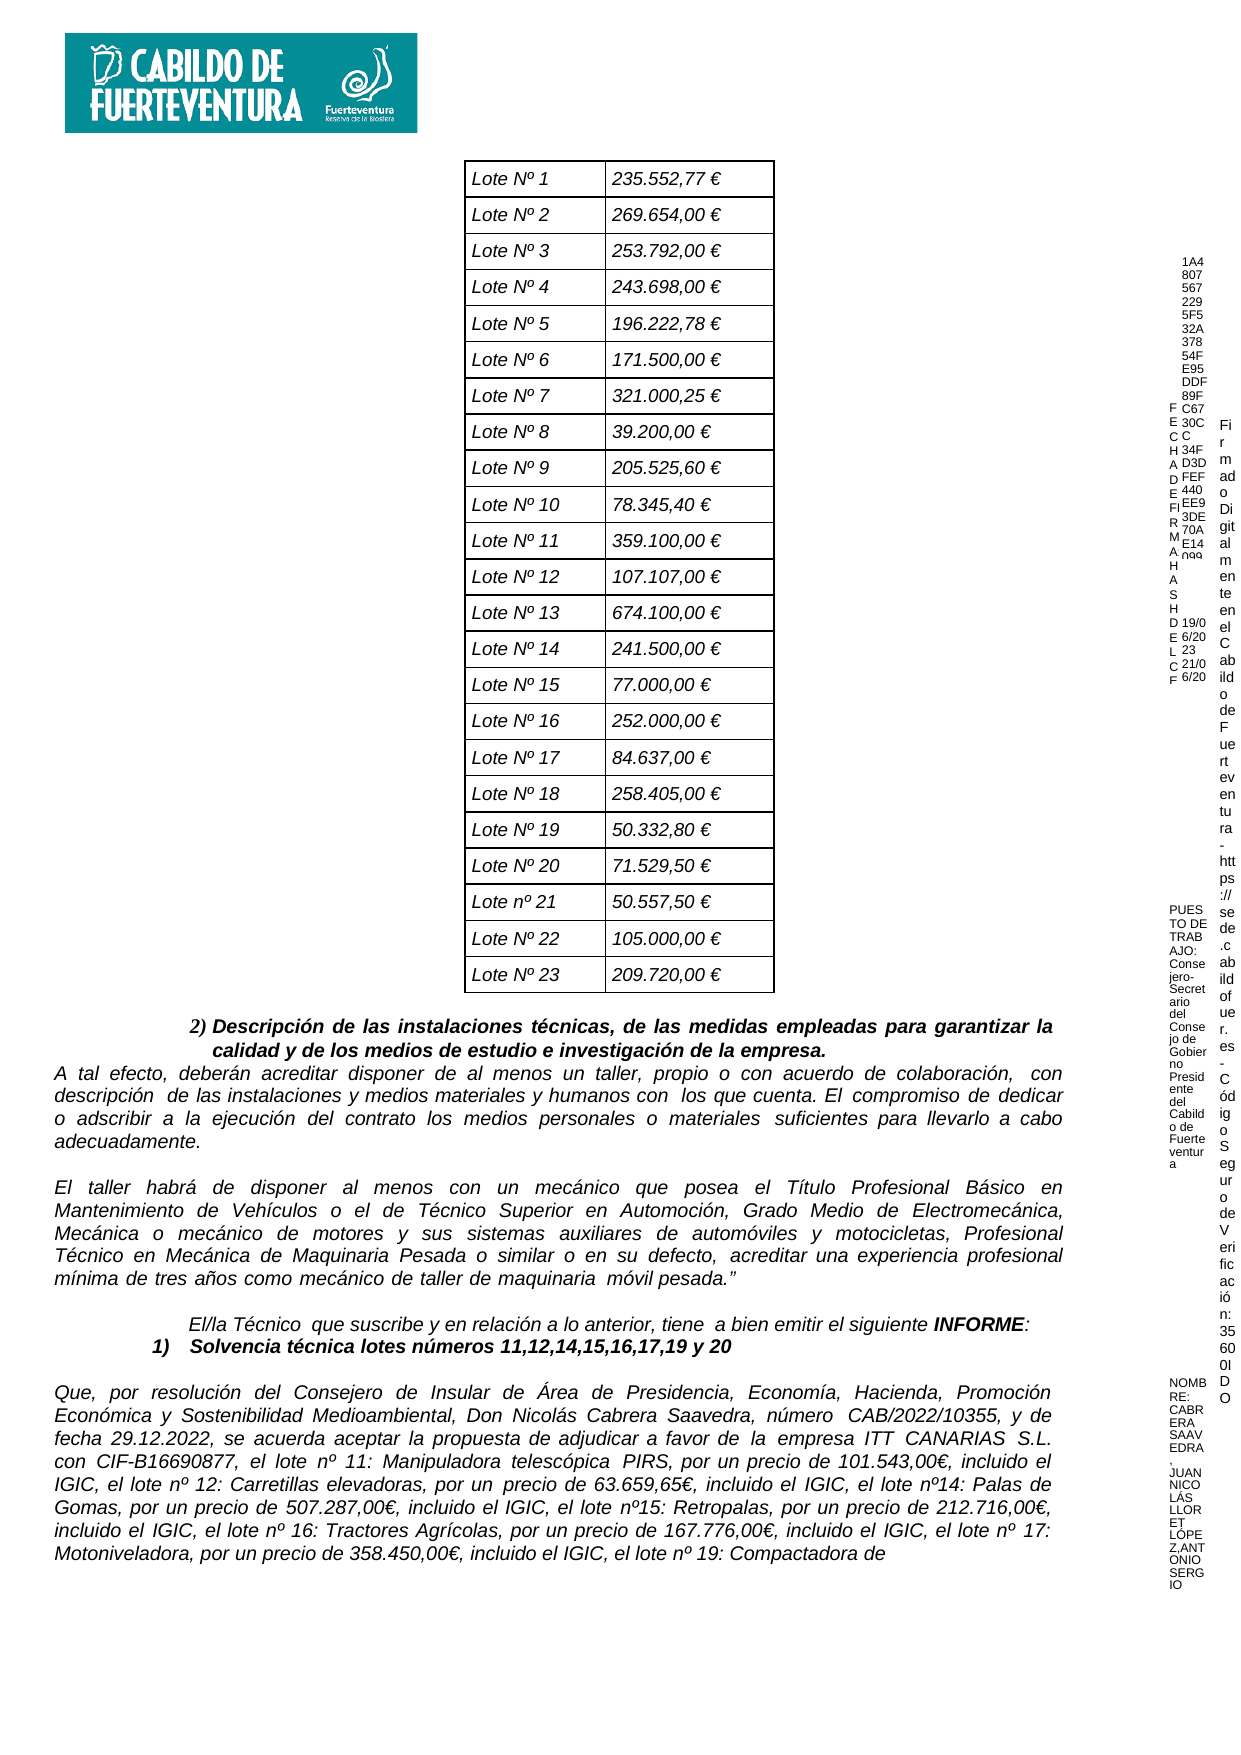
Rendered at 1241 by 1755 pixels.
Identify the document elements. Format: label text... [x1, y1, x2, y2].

table_cell Lote Nº 2 [466, 198, 605, 232]
table_cell 105.000,00 € [606, 921, 773, 956]
table_cell Lote Nº 9 [466, 451, 605, 486]
table_cell Lote Nº 23 [466, 957, 605, 992]
table_cell 196.222,78 € [606, 306, 773, 341]
list Firmado Digitalmente en el Cabildo de Fuerteventura - https://sede.cabildofuer.es - Código Seguro de Verificación: 35600IDOC24E984FB833CB3F4589 [1219, 417, 1236, 1405]
table_cell Lote Nº 17 [466, 740, 605, 775]
table_cell 258.405,00 € [606, 776, 773, 811]
table_cell Lote Nº 15 [466, 668, 605, 702]
table_header Lote Nº 1 [466, 162, 605, 196]
text 19/06/2023 [1182, 617, 1209, 657]
text El/la Técnico que suscribe y en relación a lo anterior, tiene a bien emitir el siguiente INFORME: [188, 1313, 1217, 1335]
table_cell 253.792,00 € [606, 234, 773, 268]
table_cell Lote Nº 20 [466, 849, 605, 883]
text FECHA DE FIRMA: HASH DEL CERTIFICADO: [1169, 401, 1184, 683]
table_cell Lote Nº 12 [466, 560, 605, 594]
table_cell 205.525,60 € [606, 451, 773, 486]
table_cell 50.332,80 € [606, 813, 773, 847]
table_cell 252.000,00 € [606, 704, 773, 739]
list PUESTO DE TRABAJO: [1169, 904, 1209, 958]
table_cell Lote Nº 13 [466, 596, 605, 630]
table_cell Lote Nº 19 [466, 813, 605, 847]
text CABRERA SAAVEDRA, JUAN NICOLÁS LLORET LÓPEZ,ANTONIO SERGIO [1169, 1404, 1207, 1592]
list Solvencia técnica lotes números 11,12,14,15,16,17,19 y 20 [152, 1335, 1217, 1358]
table_cell Lote Nº 6 [466, 342, 605, 377]
table_cell 77.000,00 € [606, 668, 773, 702]
table_cell 71.529,50 € [606, 849, 773, 883]
table_cell 321.000,25 € [606, 379, 773, 413]
table_cell Lote Nº 11 [466, 523, 605, 558]
text 34FD3DFEF440EE93DE70AE140996B1C6668F08F5 [1182, 443, 1209, 558]
table_cell Lote Nº 8 [466, 415, 605, 449]
list Descripción de las instalaciones técnicas, de las medidas empleadas para garantizar la calidad y de los medios de estudio e investigación de la empresa. [189, 1014, 1060, 1061]
table_cell Lote Nº 16 [466, 704, 605, 739]
table_cell 674.100,00 € [606, 596, 773, 630]
text El taller habrá de disponer al menos con un mecánico que posea el Título Profesional Básico en Mantenimiento de Vehículos o el de Técnico Superior en Automoción, Grado Medio de Electromecánica, Mecánica o mecánico de motores y sus sistemas auxiliares de automóviles y motocicletas, Profesional Técnico en Mecánica de Maquinaria Pesada o similar o en su defecto, acreditar una experiencia profesional mínima de tres años como mecánico de taller de maquinaria móvil pesada.” [54, 1176, 1064, 1290]
table_cell Lote Nº 10 [466, 487, 605, 522]
table_cell 359.100,00 € [606, 523, 773, 558]
table_cell Lote nº 21 [466, 885, 605, 919]
table_cell 39.200,00 € [606, 415, 773, 449]
table_cell 209.720,00 € [606, 957, 773, 992]
table_cell 241.500,00 € [606, 632, 773, 666]
text 1A48075672295F532A37854FE95DDF89FC6730CC [1182, 255, 1209, 443]
table_cell 243.698,00 € [606, 270, 773, 305]
text NOMBRE: [1169, 1377, 1209, 1404]
text 21/06/2023 [1182, 657, 1209, 683]
text A tal efecto, deberán acreditar disponer de al menos un taller, propio o con acuerdo de colaboración, con descripción de las instalaciones y medios materiales y humanos con los que cuenta. El compromiso de dedicar o adscribir a la ejecución del contrato los medios personales o materiales suficientes para llevarlo a cabo adecuadamente. [54, 1061, 1064, 1153]
table_cell Lote Nº 18 [466, 776, 605, 811]
table_cell 50.557,50 € [606, 885, 773, 919]
table_cell Lote Nº 5 [466, 306, 605, 341]
table_cell 84.637,00 € [606, 740, 773, 775]
table_cell Lote Nº 3 [466, 234, 605, 268]
table_cell Lote Nº 7 [466, 379, 605, 413]
table_cell Lote Nº 22 [466, 921, 605, 956]
table_cell 78.345,40 € [606, 487, 773, 522]
table_cell 171.500,00 € [606, 342, 773, 377]
table_cell 269.654,00 € [606, 198, 773, 232]
table_cell 107.107,00 € [606, 560, 773, 594]
list Consejero-Secretario del Consejo de Gobierno Presidente del Cabildo de Fuerteventura [1169, 958, 1207, 1168]
table_header 235.552,77 € [606, 162, 773, 196]
table_cell Lote Nº 14 [466, 632, 605, 666]
text Que, por resolución del Consejero de Insular de Área de Presidencia, Economía, Hacienda, Promoción Económica y Sostenibilidad Medioambiental, Don Nicolás Cabrera Saavedra, número CAB/2022/10355, y de fecha 29.12.2022, se acuerda aceptar la propuesta de adjudicar a favor de la empresa ITT CANARIAS S.L. con CIF-B16690877, el lote nº 11: Manipuladora telescópica PIRS, por un precio de 101.543,00€, incluido el IGIC, el lote nº 12: Carretillas elevadoras, por un precio de 63.659,65€, incluido el IGIC, el lote nº14: Palas de Gomas, por un precio de 507.287,00€, incluido el IGIC, el lote nº15: Retropalas, por un precio de 212.716,00€, incluido el IGIC, el lote nº 16: Tractores Agrícolas, por un precio de 167.776,00€, incluido el IGIC, el lote nº 17: Motoniveladora, por un precio de 358.450,00€, incluido el IGIC, el lote nº 19: Compactadora de [54, 1381, 1052, 1564]
table_cell Lote Nº 4 [466, 270, 605, 305]
